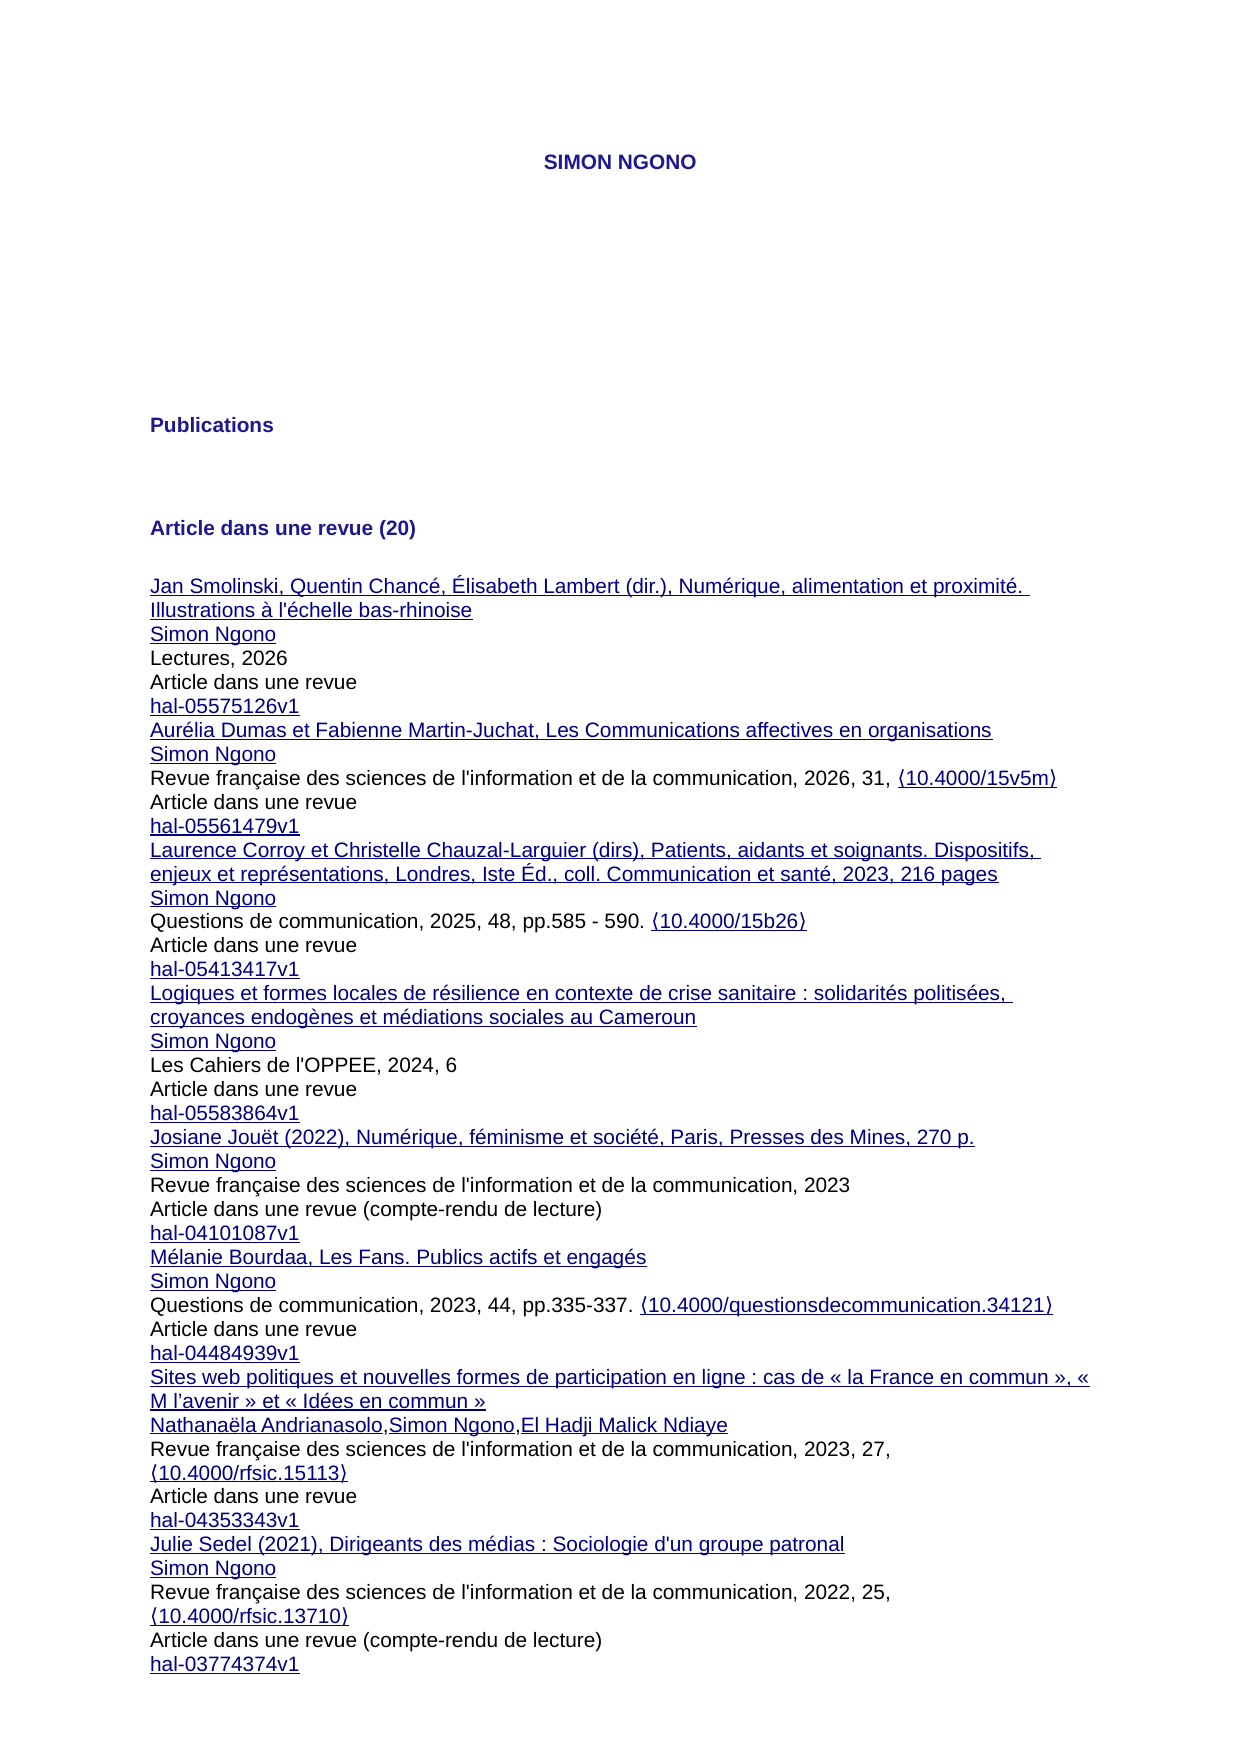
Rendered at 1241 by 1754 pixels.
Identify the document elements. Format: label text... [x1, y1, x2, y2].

table_cell Logiques et formes locales de résilience en contexte de crise sanitaire : solidarités politisées, croyances endogènes et médiations sociales au Cameroun Simon Ngono Les Cahiers de l'OPPEE, 2024, 6 Article dans une revue hal-05583864v1 [150, 981, 1090, 1125]
table_cell Julie Sedel (2021), Dirigeants des médias : Sociologie d'un groupe patronal Simon Ngono Revue française des sciences de l'information et de la communication, 2022, 25, ⟨10.4000/rfsic.13710⟩ Article dans une revue (compte-rendu de lecture) hal-03774374v1 [150, 1532, 1090, 1676]
table_cell Laurence Corroy et Christelle Chauzal-Larguier (dirs), Patients, aidants et soignants. Dispositifs, enjeux et représentations, Londres, Iste Éd., coll. Communication et santé, 2023, 216 pages Simon Ngono Questions de communication, 2025, 48, pp.585 - 590. ⟨10.4000/15b26⟩ Article dans une revue hal-05413417v1 [150, 838, 1090, 981]
table_cell M l’avenir » et « Idées en commun » Nathanaëla Andrianasolo,Simon Ngono,El Hadji Malick Ndiaye Revue française des sciences de l'information et de la communication, 2023, 27, ⟨10.4000/rfsic.15113⟩ Article dans une revue hal-04353343v1 [150, 1387, 1090, 1532]
subtitle Article dans une revue (20) [150, 516, 1090, 539]
subtitle Publications [150, 412, 1090, 436]
table_cell Sites web politiques et nouvelles formes de participation en ligne : cas de « la France en commun », « [150, 1365, 1090, 1386]
table_cell Mélanie Bourdaa, Les Fans. Publics actifs et engagés Simon Ngono Questions de communication, 2023, 44, pp.335-337. ⟨10.4000/questionsdecommunication.34121⟩ Article dans une revue hal-04484939v1 [150, 1245, 1090, 1364]
subtitle SIMON NGONO [150, 150, 1090, 174]
table_header Jan Smolinski, Quentin Chancé, Élisabeth Lambert (dir.), Numérique, alimentation et proximité. Illustrations à l'échelle bas-rhinoise Simon Ngono Lectures, 2026 Article dans une revue hal-05575126v1 [150, 574, 1090, 718]
table_cell Josiane Jouët (2022), Numérique, féminisme et société, Paris, Presses des Mines, 270 p. Simon Ngono Revue française des sciences de l'information et de la communication, 2023 Article dans une revue (compte-rendu de lecture) hal-04101087v1 [150, 1125, 1090, 1245]
table_cell Aurélia Dumas et Fabienne Martin-Juchat, Les Communications affectives en organisations Simon Ngono Revue française des sciences de l'information et de la communication, 2026, 31, ⟨10.4000/15v5m⟩ Article dans une revue hal-05561479v1 [150, 718, 1090, 837]
